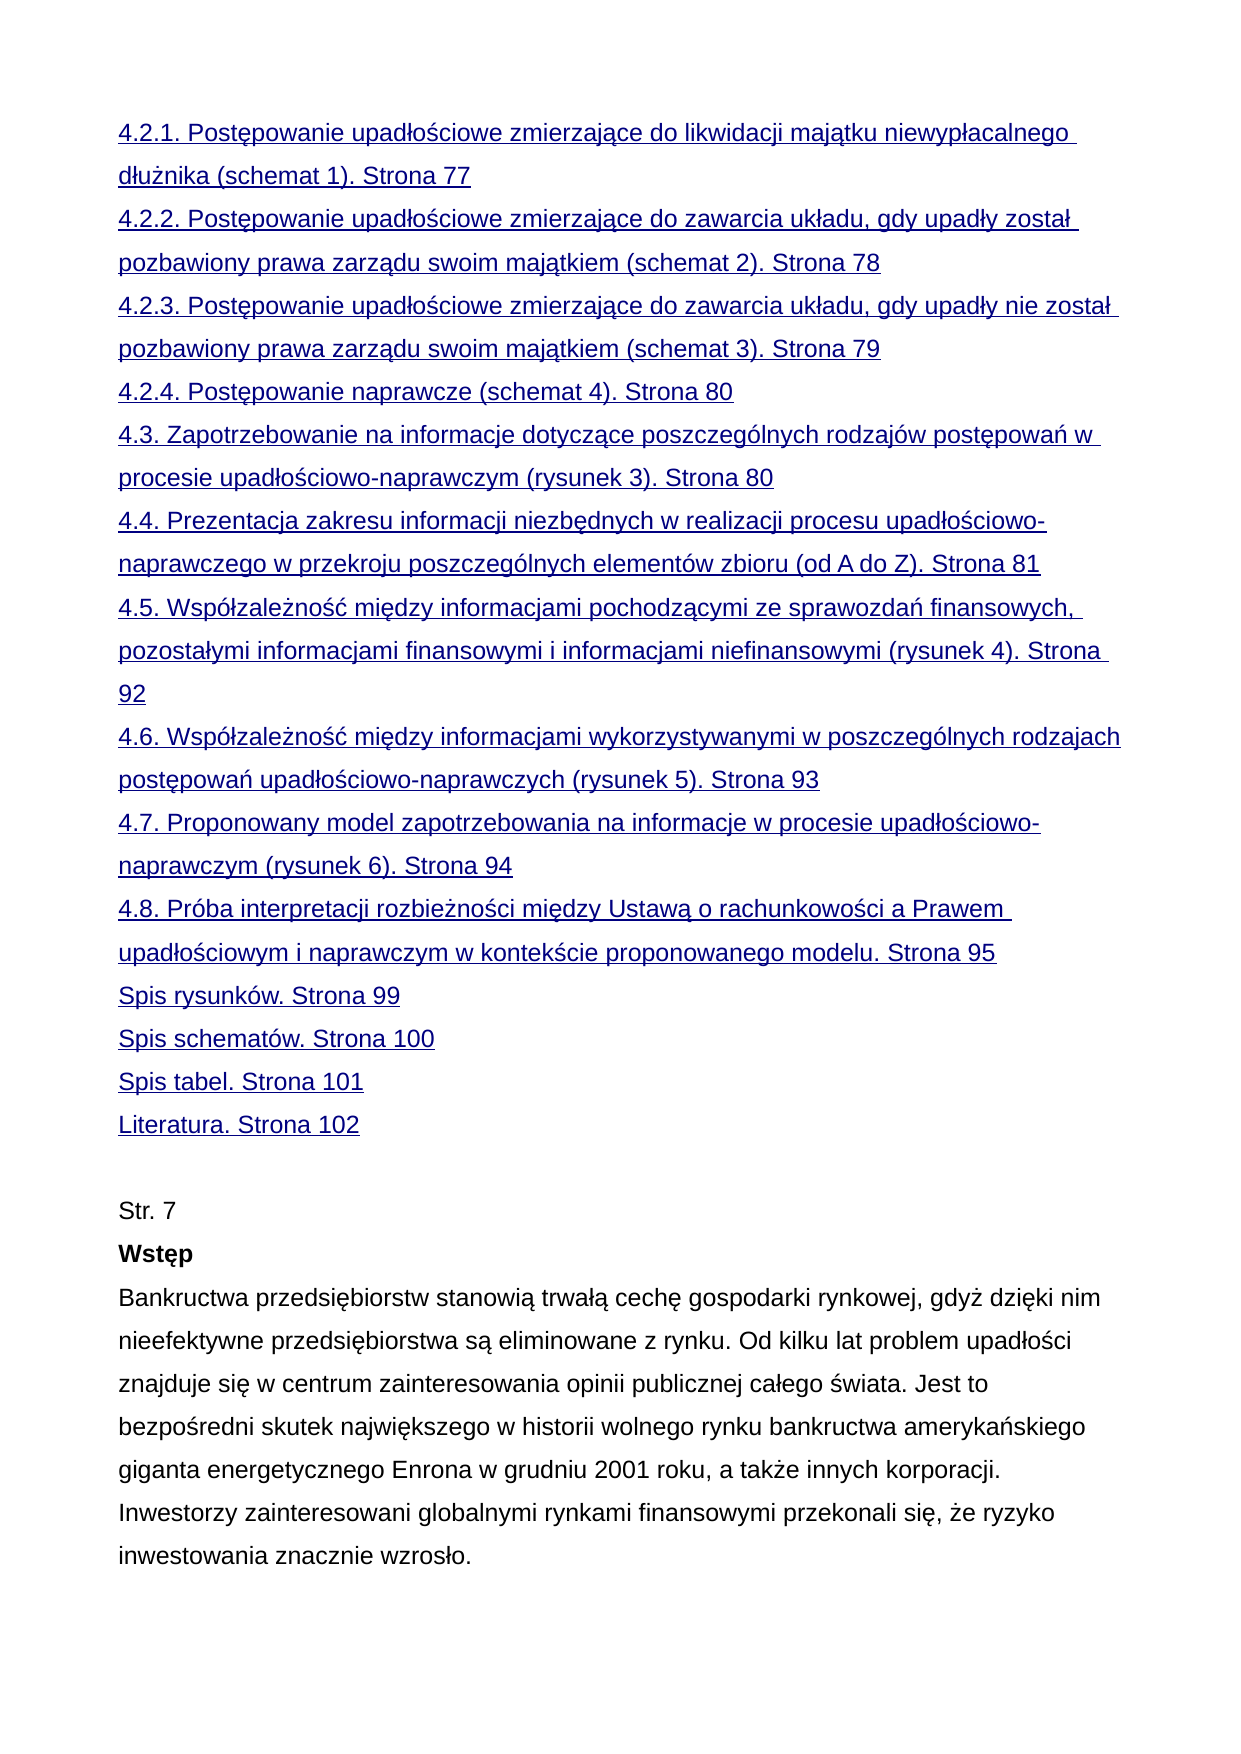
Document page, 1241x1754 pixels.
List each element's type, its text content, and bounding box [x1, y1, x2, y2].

text 4.2.3. Postępowanie upadłościowe zmierzające do zawarcia układu, gdy upadły nie został pozbawiony prawa zarządu swoim majątkiem (schemat 3). Strona 79 [118, 291, 1122, 362]
text 4.3. Zapotrzebowanie na informacje dotyczące poszczególnych rodzajów postępowań w procesie upadłościowo-naprawczym (rysunek 3). Strona 80 [118, 420, 1122, 492]
text 4.7. Proponowany model zapotrzebowania na informacje w procesie upadłościowo-naprawczym (rysunek 6). Strona 94 [118, 808, 1122, 880]
text Literatura. Strona 102 [118, 1110, 1122, 1139]
text 4.2.2. Postępowanie upadłościowe zmierzające do zawarcia układu, gdy upadły został pozbawiony prawa zarządu swoim majątkiem (schemat 2). Strona 78 [118, 204, 1122, 276]
text Bankructwa przedsiębiorstw stanowią trwałą cechę gospodarki rynkowej, gdyż dzięki nim nieefektywne przedsiębiorstwa są eliminowane z rynku. Od kilku lat problem upadłości znajduje się w centrum zainteresowania opinii publicznej całego świata. Jest to bezpośredni skutek największego w historii wolnego rynku bankructwa amerykańskiego giganta energetycznego Enrona w grudniu 2001 roku, a także innych korporacji. Inwestorzy zainteresowani globalnymi rynkami finansowymi przekonali się, że ryzyko inwestowania znacznie wzrosło. [118, 1282, 1122, 1570]
text Spis tabel. Strona 101 [118, 1067, 1122, 1096]
text Spis rysunków. Strona 99 [118, 981, 1122, 1009]
text 4.2.1. Postępowanie upadłościowe zmierzające do likwidacji majątku niewypłacalnego dłużnika (schemat 1). Strona 77 [118, 118, 1122, 190]
text 4.4. Prezentacja zakresu informacji niezbędnych w realizacji procesu upadłościowo-naprawczego w przekroju poszczególnych elementów zbioru (od A do Z). Strona 81 [118, 506, 1122, 578]
subtitle Wstęp [118, 1239, 1122, 1268]
text Str. 7 [118, 1196, 1122, 1225]
text 4.8. Próba interpretacji rozbieżności między Ustawą o rachunkowości a Prawem upadłościowym i naprawczym w kontekście proponowanego modelu. Strona 95 [118, 894, 1122, 966]
text 4.5. Współzależność między informacjami pochodzącymi ze sprawozdań finansowych, pozostałymi informacjami finansowymi i informacjami niefinansowymi (rysunek 4). Strona 92 [118, 592, 1122, 707]
text 4.2.4. Postępowanie naprawcze (schemat 4). Strona 80 [118, 377, 1122, 406]
text 4.6. Współzależność między informacjami wykorzystywanymi w poszczególnych rodzajach postępowań upadłościowo-naprawczych (rysunek 5). Strona 93 [118, 722, 1122, 794]
text Spis schematów. Strona 100 [118, 1024, 1122, 1052]
